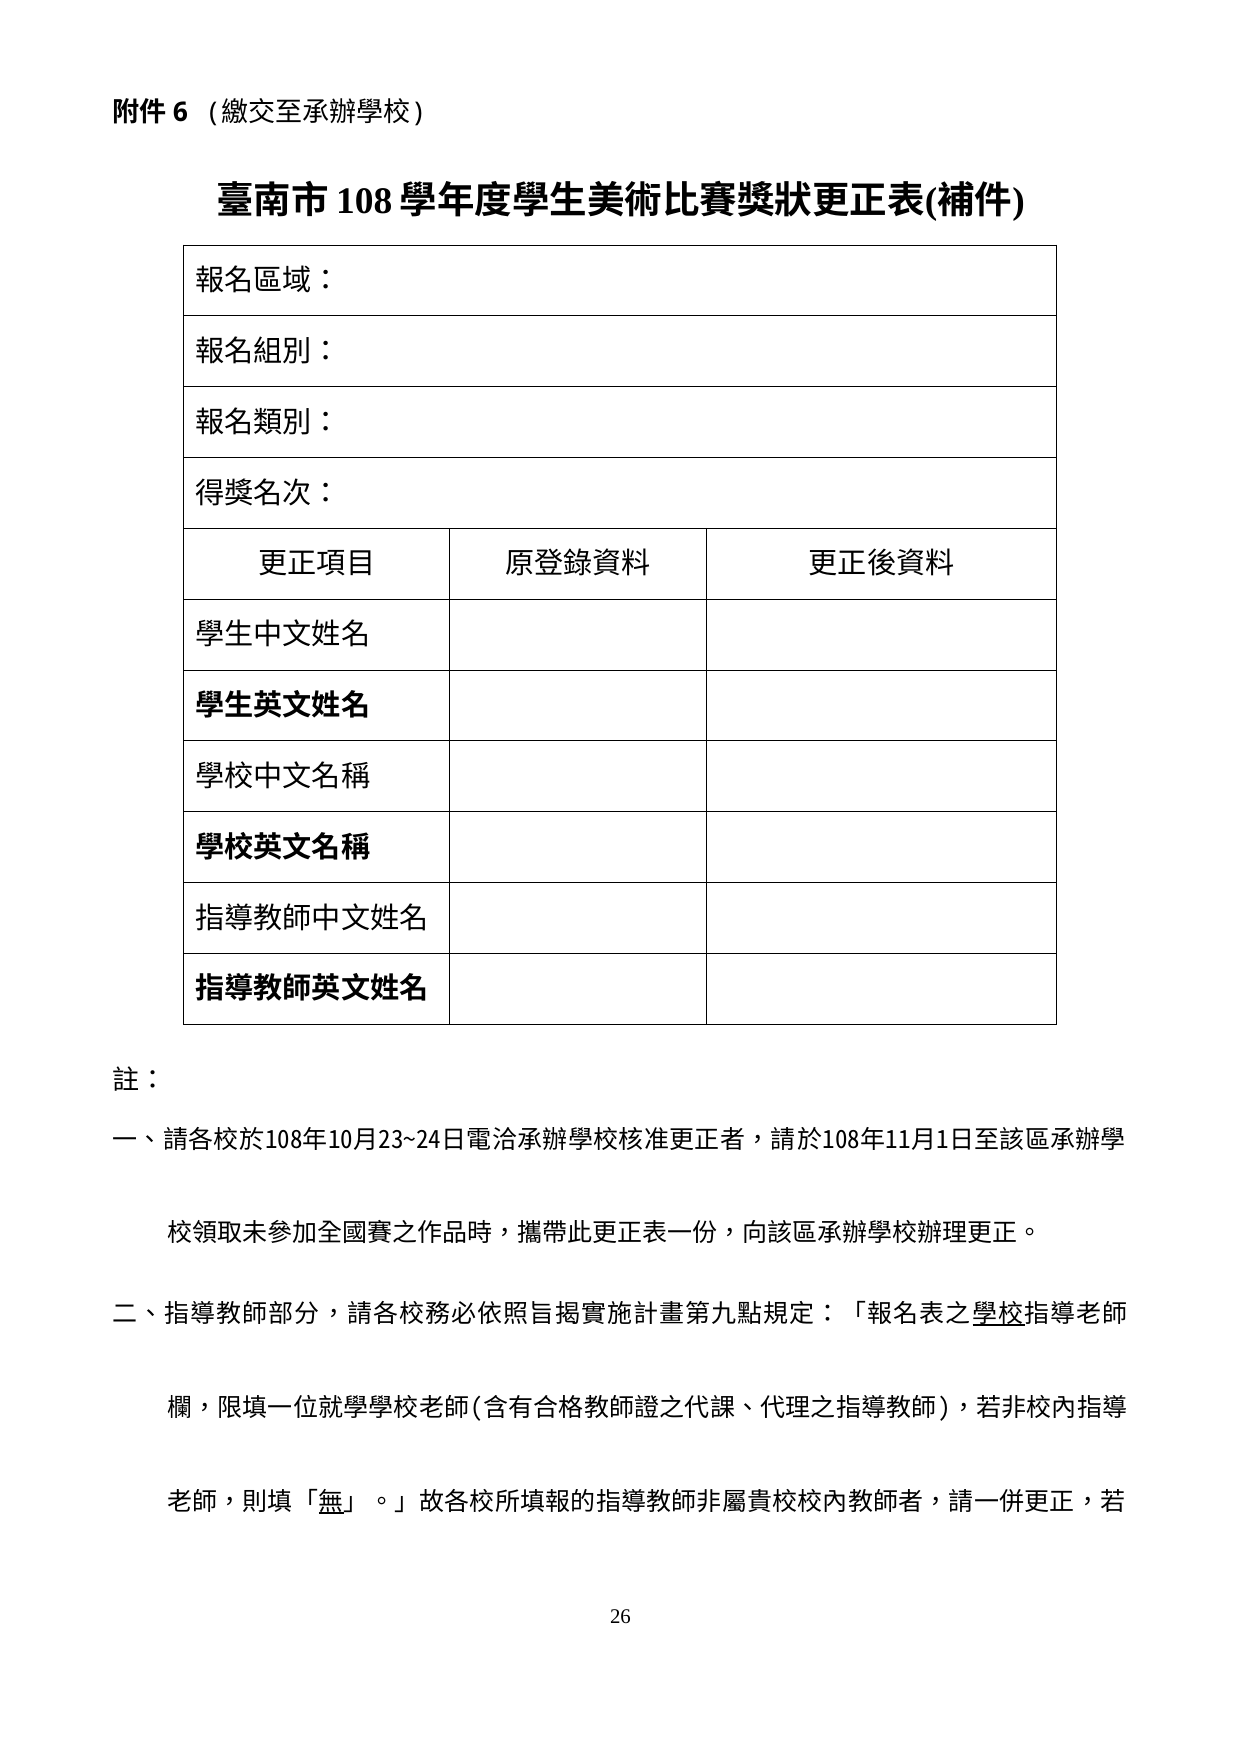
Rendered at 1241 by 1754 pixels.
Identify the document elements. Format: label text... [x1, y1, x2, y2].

table_header 報名區域： [184, 246, 1056, 315]
table_cell 學校中文名稱 [184, 741, 449, 811]
table_cell 指導教師中文姓名 [184, 883, 449, 953]
text 附件6 (繳交至承辦學校) [112, 89, 1128, 129]
text 註： [112, 1064, 1128, 1096]
table_cell [450, 741, 706, 811]
table_cell [707, 954, 1056, 1024]
text 二、指導教師部分，請各校務必依照旨揭實施計畫第九點規定：「報名表之學校指導老師欄，限填一位就學學校老師(含有合格教師證之代課、代理之指導教師)，若非校內指導老師，則填「無」。」故各校所填報的指導教師非屬貴校校內教師者，請一併更正，若 [112, 1270, 1128, 1520]
text 一、請各校於108年10月23~24日電洽承辦學校核准更正者，請於108年11月1日至該區承辦學校領取未參加全國賽之作品時，攜帶此更正表一份，向該區承辦學校辦理更正。 [112, 1096, 1128, 1252]
table_cell 學生英文姓名 [184, 671, 449, 740]
table_cell [707, 883, 1056, 953]
table_cell 得獎名次： [184, 458, 1056, 528]
table_cell [707, 741, 1056, 811]
table_cell 報名類別： [184, 387, 1056, 457]
table_cell [450, 883, 706, 953]
text 臺南市108學年度學生美術比賽獎狀更正表(補件) [112, 155, 1128, 217]
table_cell 更正後資料 [707, 529, 1056, 599]
table_cell [707, 812, 1056, 882]
table_cell 報名組別： [184, 316, 1056, 386]
table_cell [707, 671, 1056, 740]
table_cell 原登錄資料 [450, 529, 706, 599]
table_cell [450, 600, 706, 669]
table_cell [707, 600, 1056, 669]
table_cell 指導教師英文姓名 [184, 954, 449, 1024]
table_cell [450, 671, 706, 740]
table_cell [450, 812, 706, 882]
table_cell 更正項目 [184, 529, 449, 599]
table_cell [450, 954, 706, 1024]
table_cell 學校英文名稱 [184, 812, 449, 882]
table_cell 學生中文姓名 [184, 600, 449, 669]
